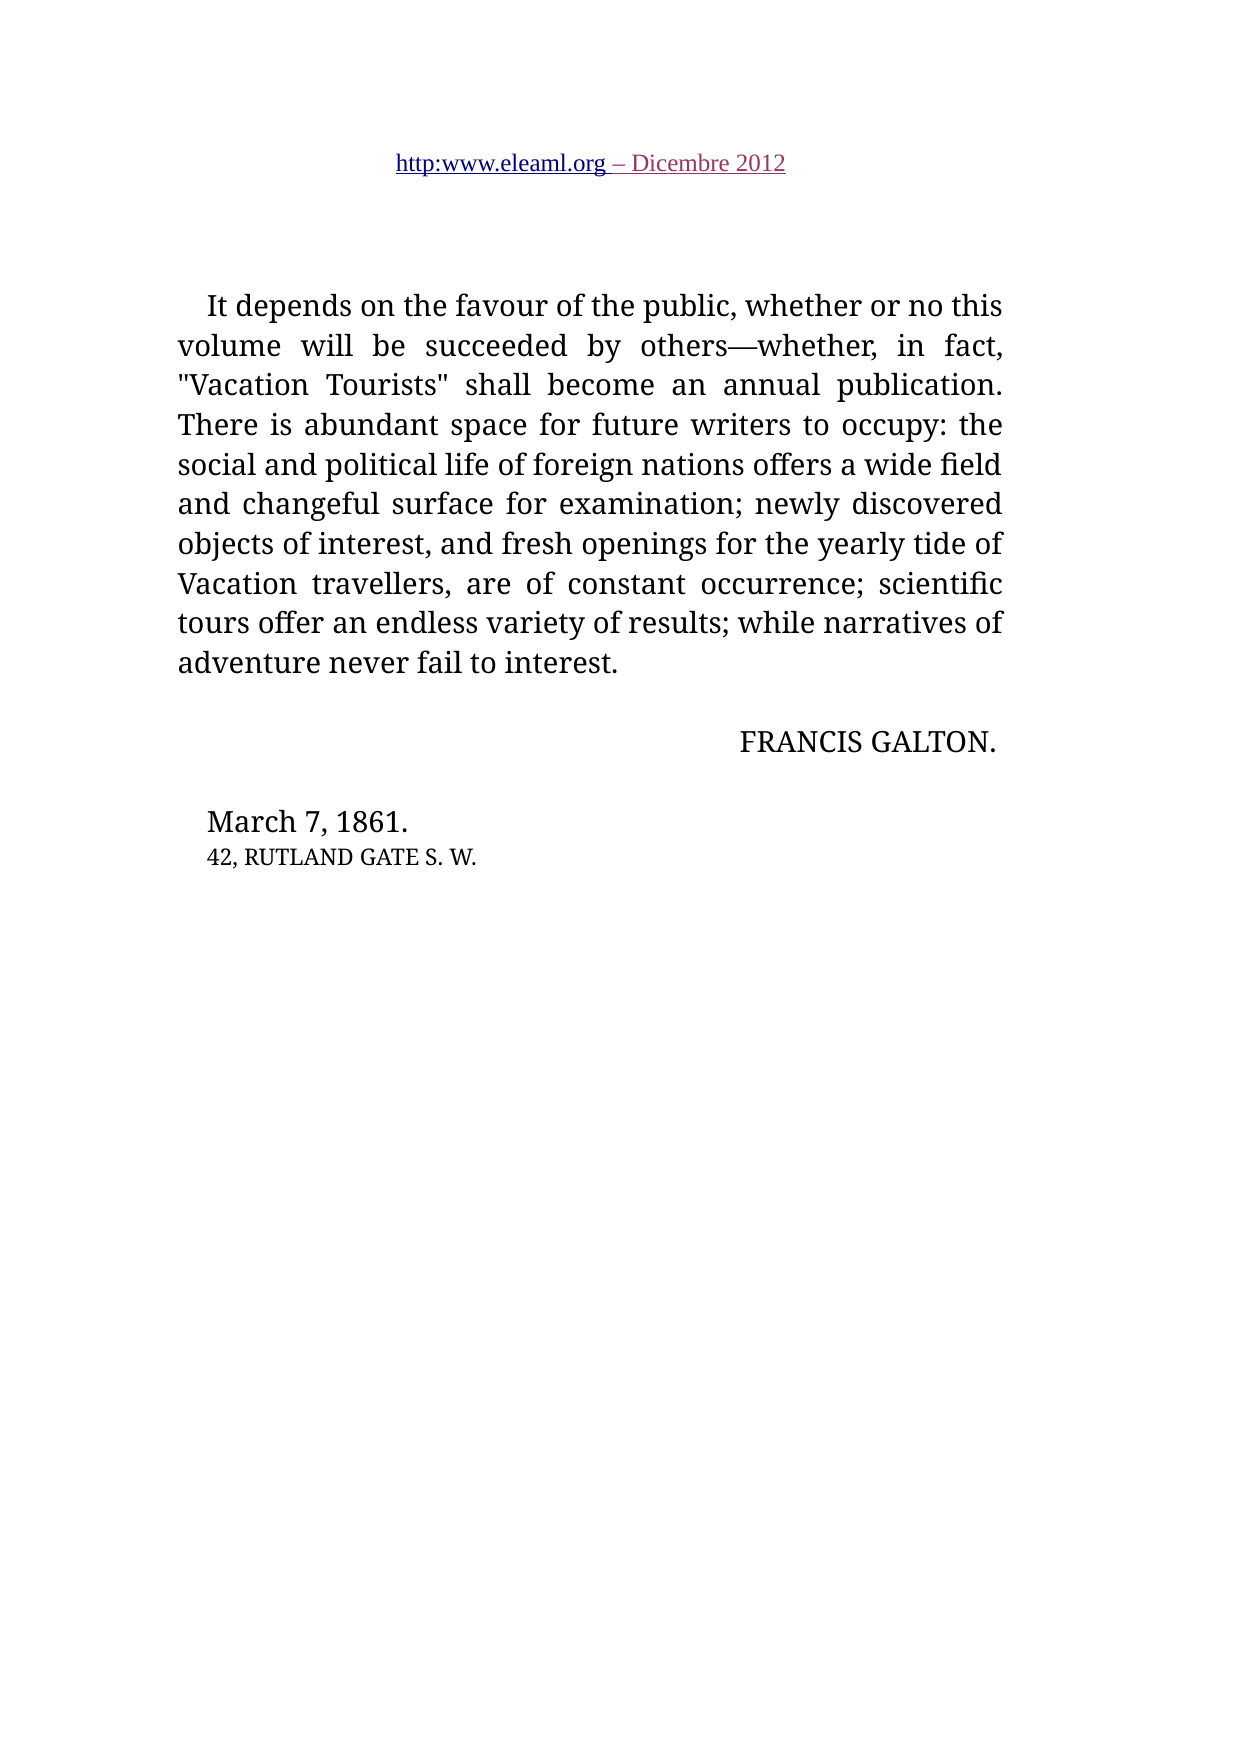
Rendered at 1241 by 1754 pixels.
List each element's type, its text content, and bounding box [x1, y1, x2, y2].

text March 7, 1861. [177, 801, 1004, 841]
text 42, RUTLAND GATE S. W. [177, 841, 1004, 872]
text FRANCIS GALTON. [177, 722, 1004, 761]
text It depends on the favour of the public, whether or no this volume will be succeeded by others—whether, in fact, "Vacation Tourists" shall become an annual publication. There is abundant space for future writers to occupy: the social and political life of foreign nations offers a wide field and changeful surface for examination; newly discovered objects of interest, and fresh openings for the yearly tide of Vacation travellers, are of constant occurrence; scientific tours offer an endless variety of results; while narratives of adventure never fail to interest. [177, 285, 1004, 682]
